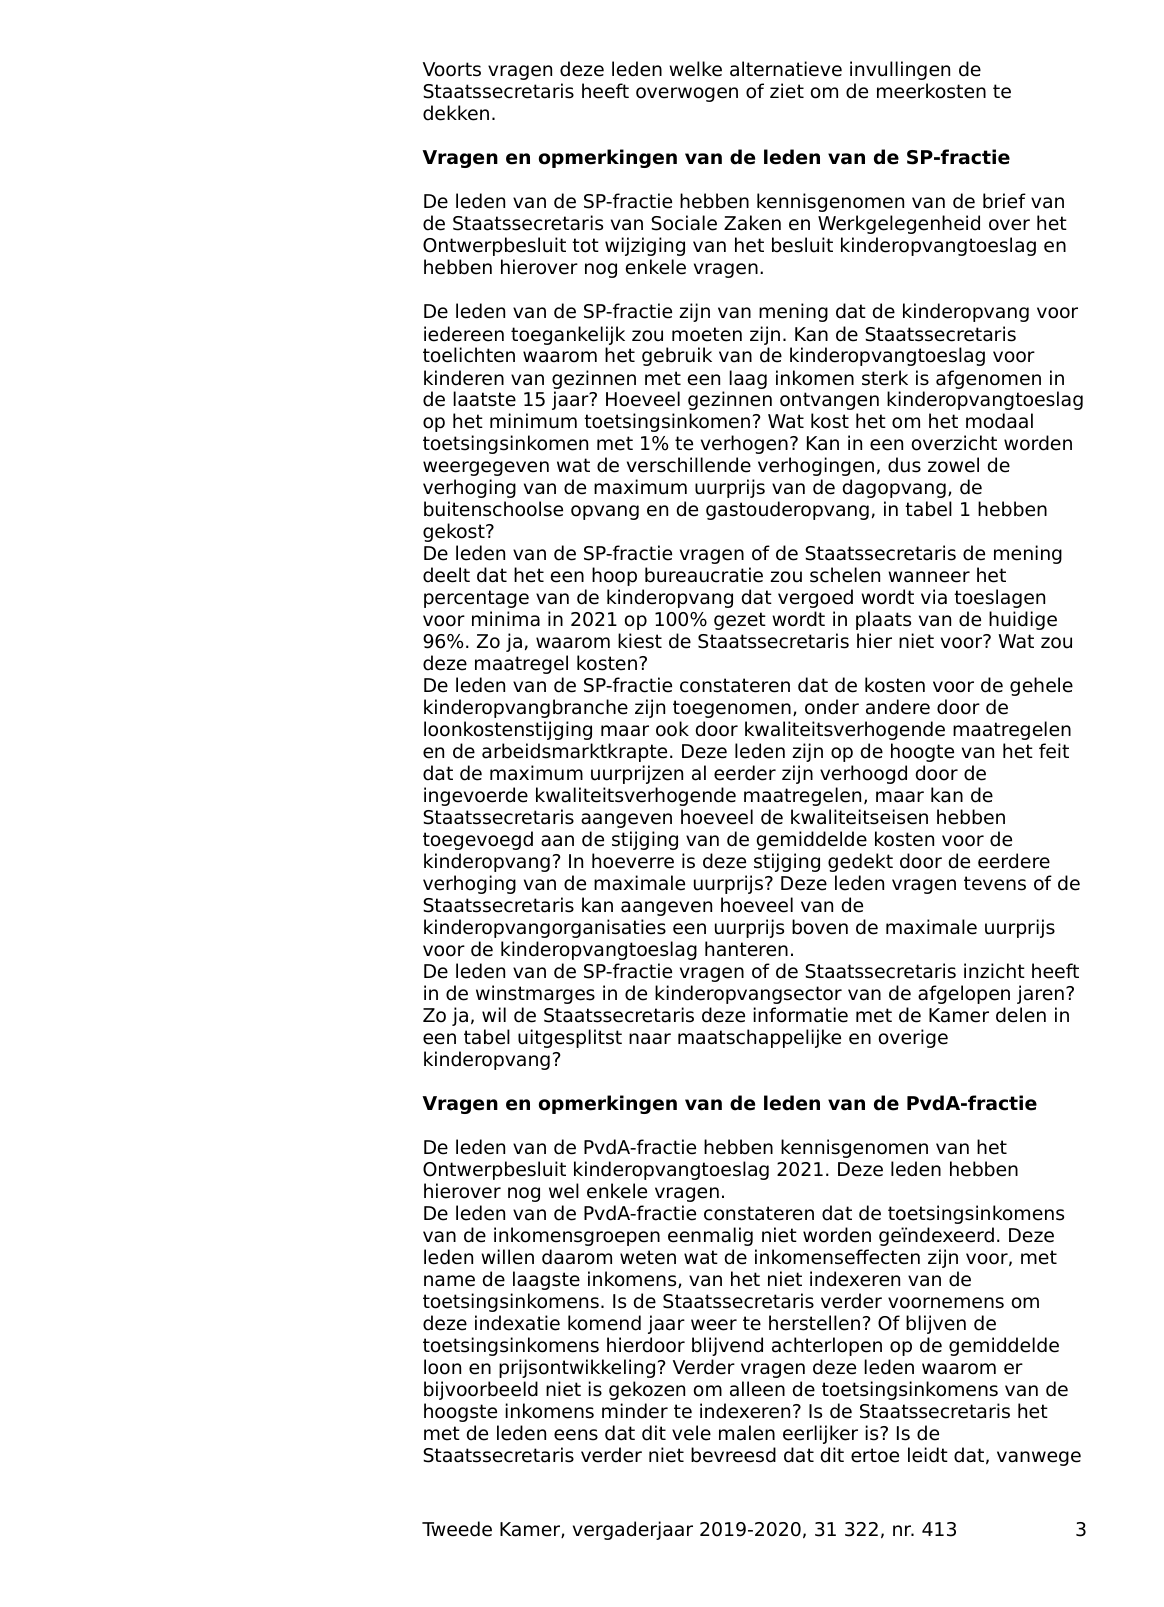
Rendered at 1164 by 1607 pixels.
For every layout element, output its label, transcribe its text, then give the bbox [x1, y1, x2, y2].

text De leden van de SP-fractie vragen of de Staatssecretaris inzicht heeft in de winstmarges in de kinderopvangsector van de afgelopen jaren? Zo ja, wil de Staatssecretaris deze informatie met de Kamer delen in een tabel uitgesplitst naar maatschappelijke en overige kinderopvang? [422, 961, 1087, 1071]
subtitle Vragen en opmerkingen van de leden van de PvdA-fractie [422, 1093, 1087, 1115]
subtitle Vragen en opmerkingen van de leden van de SP-fractie [422, 147, 1087, 169]
text De leden van de SP-fractie zijn van mening dat de kinderopvang voor iedereen toegankelijk zou moeten zijn. Kan de Staatssecretaris toelichten waarom het gebruik van de kinderopvangtoeslag voor kinderen van gezinnen met een laag inkomen sterk is afgenomen in de laatste 15 jaar? Hoeveel gezinnen ontvangen kinderopvangtoeslag op het minimum toetsingsinkomen? Wat kost het om het modaal toetsingsinkomen met 1% te verhogen? Kan in een overzicht worden weergegeven wat de verschillende verhogingen, dus zowel de verhoging van de maximum uurprijs van de dagopvang, de buitenschoolse opvang en de gastouderopvang, in tabel 1 hebben gekost? [422, 301, 1087, 543]
text Voorts vragen deze leden welke alternatieve invullingen de Staatssecretaris heeft overwogen of ziet om de meerkosten te dekken. [422, 59, 1087, 125]
text De leden van de SP-fractie vragen of de Staatssecretaris de mening deelt dat het een hoop bureaucratie zou schelen wanneer het percentage van de kinderopvang dat vergoed wordt via toeslagen voor minima in 2021 op 100% gezet wordt in plaats van de huidige 96%. Zo ja, waarom kiest de Staatssecretaris hier niet voor? Wat zou deze maatregel kosten? [422, 543, 1087, 675]
text De leden van de PvdA-fractie constateren dat de toetsingsinkomens van de inkomensgroepen eenmalig niet worden geïndexeerd. Deze leden willen daarom weten wat de inkomenseffecten zijn voor, met name de laagste inkomens, van het niet indexeren van de toetsingsinkomens. Is de Staatssecretaris verder voornemens om deze indexatie komend jaar weer te herstellen? Of blijven de toetsingsinkomens hierdoor blijvend achterlopen op de gemiddelde loon en prijsontwikkeling? Verder vragen deze leden waarom er bijvoorbeeld niet is gekozen om alleen de toetsingsinkomens van de hoogste inkomens minder te indexeren? Is de Staatssecretaris het met de leden eens dat dit vele malen eerlijker is? Is de Staatssecretaris verder niet bevreesd dat dit ertoe leidt dat, vanwege [422, 1203, 1087, 1467]
text De leden van de PvdA-fractie hebben kennisgenomen van het Ontwerpbesluit kinderopvangtoeslag 2021. Deze leden hebben hierover nog wel enkele vragen. [422, 1137, 1087, 1203]
text De leden van de SP-fractie constateren dat de kosten voor de gehele kinderopvangbranche zijn toegenomen, onder andere door de loonkostenstijging maar ook door kwaliteitsverhogende maatregelen en de arbeidsmarktkrapte. Deze leden zijn op de hoogte van het feit dat de maximum uurprijzen al eerder zijn verhoogd door de ingevoerde kwaliteitsverhogende maatregelen, maar kan de Staatssecretaris aangeven hoeveel de kwaliteitseisen hebben toegevoegd aan de stijging van de gemiddelde kosten voor de kinderopvang? In hoeverre is deze stijging gedekt door de eerdere verhoging van de maximale uurprijs? Deze leden vragen tevens of de Staatssecretaris kan aangeven hoeveel van de kinderopvangorganisaties een uurprijs boven de maximale uurprijs voor de kinderopvangtoeslag hanteren. [422, 675, 1087, 961]
text De leden van de SP-fractie hebben kennisgenomen van de brief van de Staatssecretaris van Sociale Zaken en Werkgelegenheid over het Ontwerpbesluit tot wijziging van het besluit kinderopvangtoeslag en hebben hierover nog enkele vragen. [422, 191, 1087, 279]
